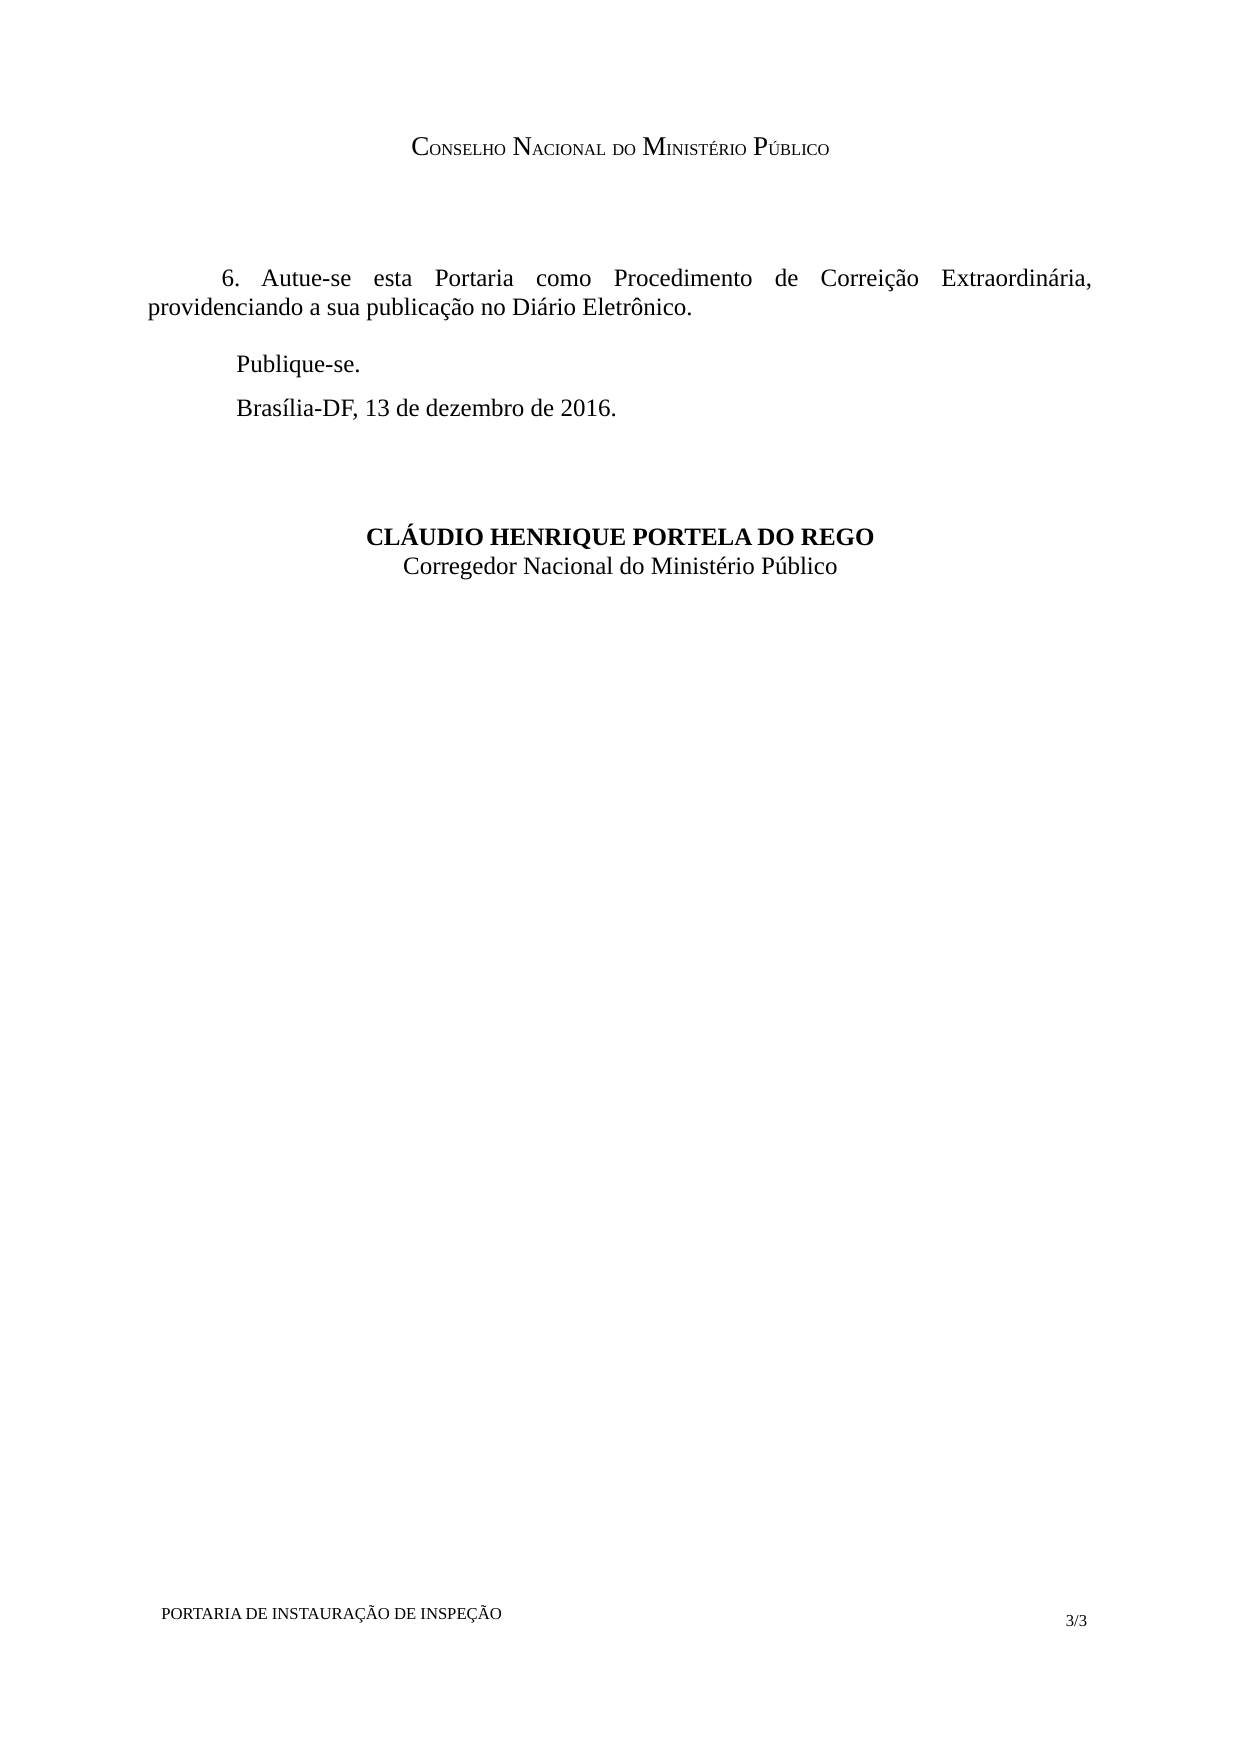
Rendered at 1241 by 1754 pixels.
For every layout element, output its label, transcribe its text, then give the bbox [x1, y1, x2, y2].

text CLÁUDIO HENRIQUE PORTELA DO REGO [148, 522, 1093, 551]
text 6. Autue-se esta Portaria como Procedimento de Correição Extraordinária, providenciando a sua publicação no Diário Eletrônico. [148, 263, 1093, 321]
text Corregedor Nacional do Ministério Público [148, 551, 1093, 579]
text Publique-se. [148, 349, 1093, 378]
text Brasília-DF, 13 de dezembro de 2016. [148, 393, 1093, 421]
